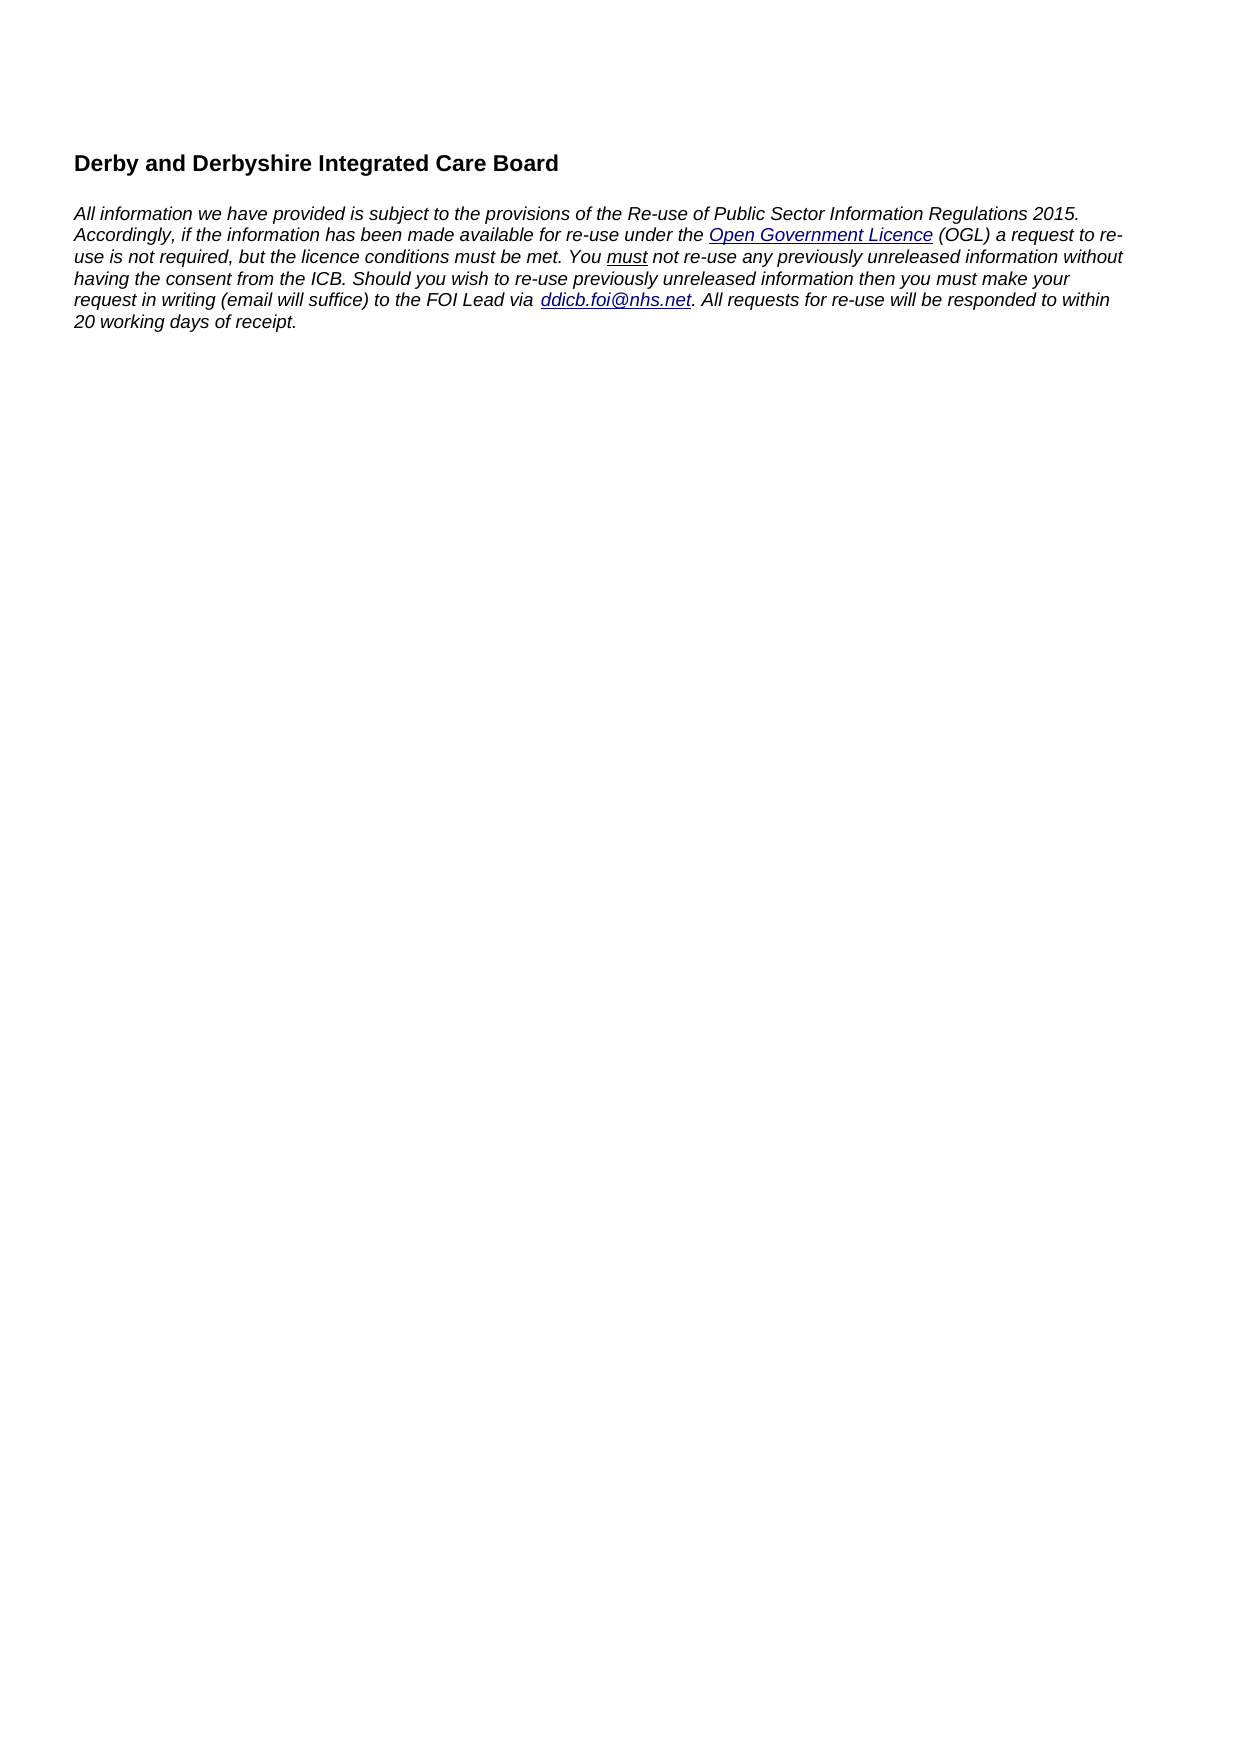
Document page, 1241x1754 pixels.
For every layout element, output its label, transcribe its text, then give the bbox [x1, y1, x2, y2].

text All information we have provided is subject to the provisions of the Re-use of Public Sector Information Regulations 2015. Accordingly, if the information has been made available for re-use under the Open Government Licence (OGL) a request to re-use is not required, but the licence conditions must be met. You must not re-use any previously unreleased information without having the consent from the ICB. Should you wish to re-use previously unreleased information then you must make your request in writing (email will suffice) to the FOI Lead via ddicb.foi@nhs.net. All requests for re-use will be responded to within 20 working days of receipt. [74, 203, 1137, 332]
text Derby and Derbyshire Integrated Care Board [74, 150, 1137, 176]
